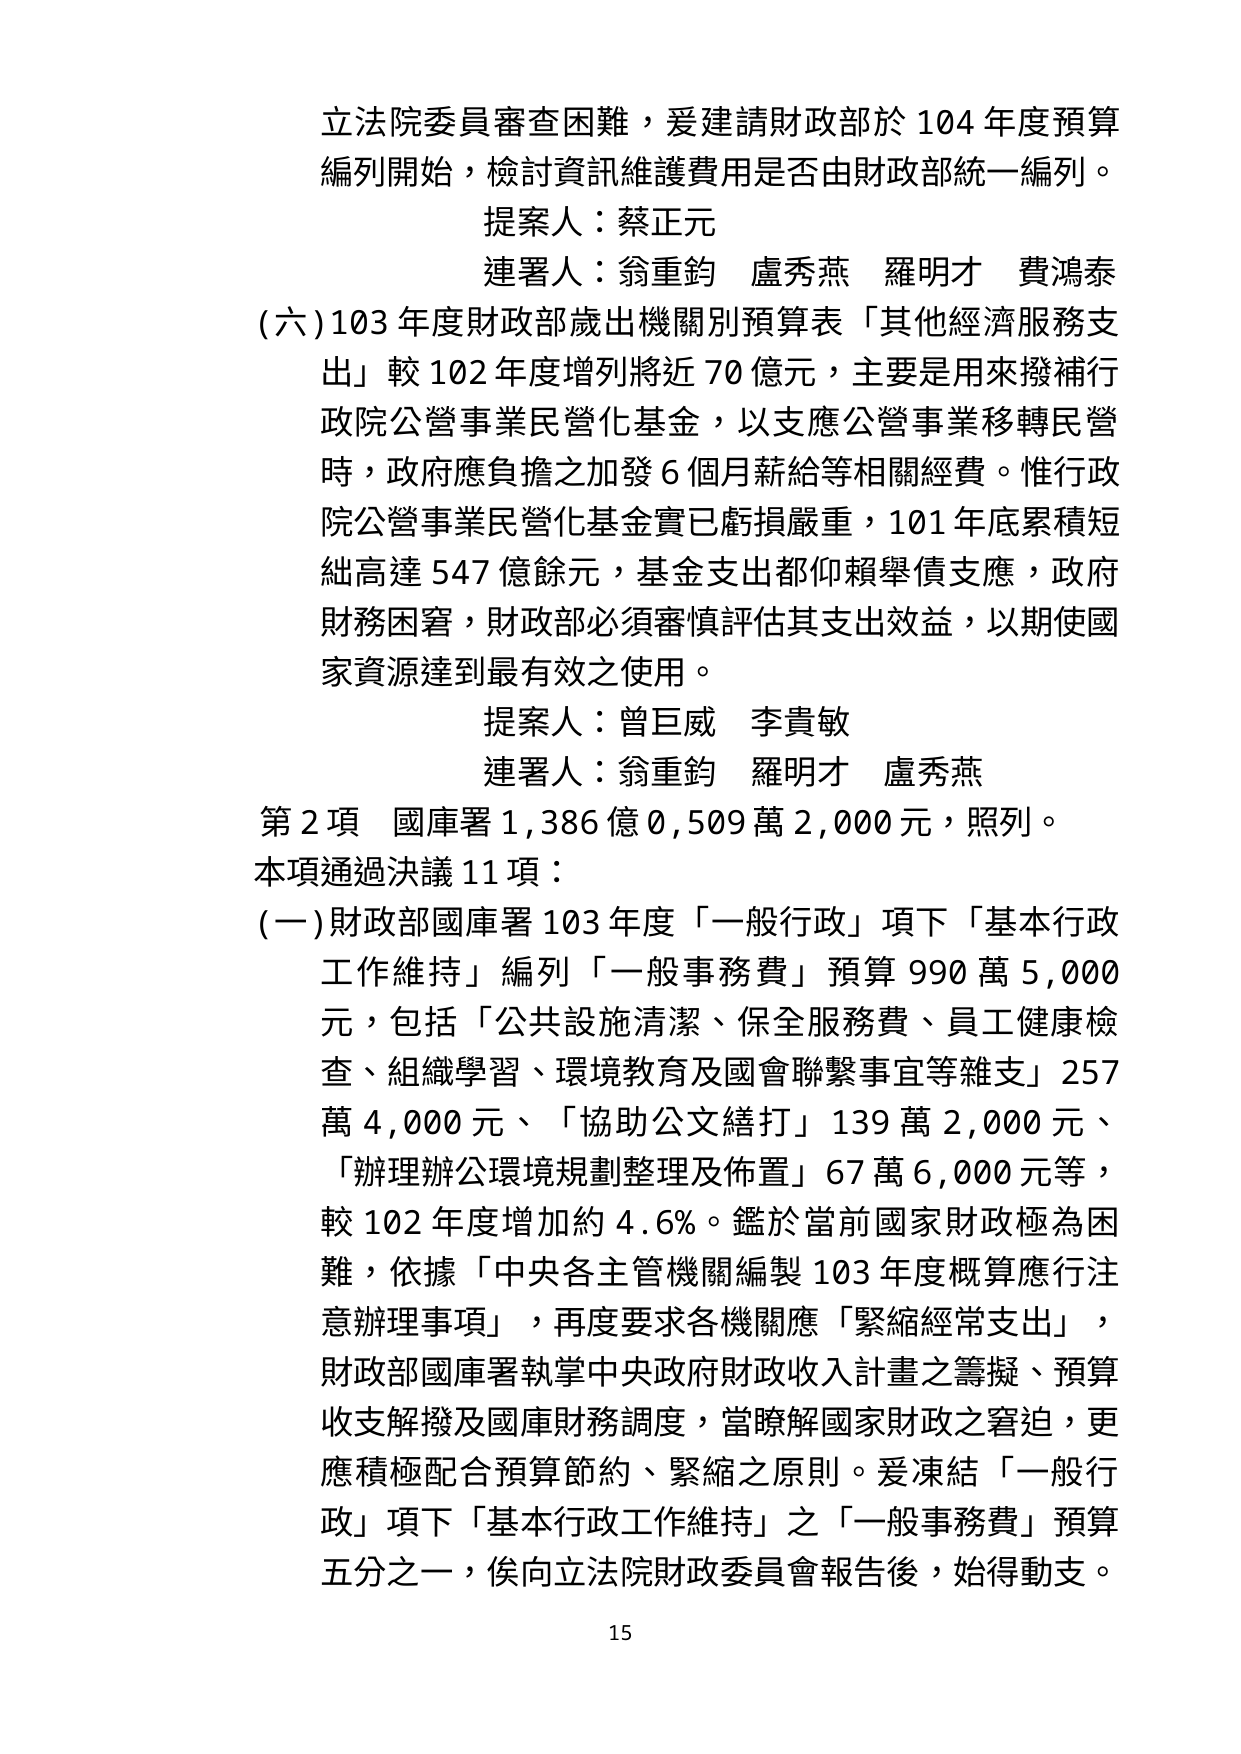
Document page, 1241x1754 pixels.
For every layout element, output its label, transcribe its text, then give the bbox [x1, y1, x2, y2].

text 第2項 國庫署1,386億0,509萬2,000元，照列。 [219, 794, 1120, 844]
text 連署人：翁重鈞 盧秀燕 羅明才 費鴻泰 [484, 244, 1120, 294]
text 提案人：蔡正元 [484, 194, 1120, 244]
text 提案人：曾巨威 李貴敏 [484, 694, 1120, 744]
text (六)103年度財政部歲出機關別預算表「其他經濟服務支出」較102年度增列將近70億元，主要是用來撥補行政院公營事業民營化基金，以支應公營事業移轉民營時，政府應負擔之加發6個月薪給等相關經費。惟行政院公營事業民營化基金實已虧損嚴重，101年底累積短絀高達547億餘元，基金支出都仰賴舉債支應，政府財務困窘，財政部必須審慎評估其支出效益，以期使國家資源達到最有效之使用。 [253, 294, 1120, 694]
text 本項通過決議11項： [253, 844, 1120, 894]
text 連署人：翁重鈞 羅明才 盧秀燕 [484, 744, 1120, 794]
text 立法院委員審查困難，爰建請財政部於104年度預算編列開始，檢討資訊維護費用是否由財政部統一編列。 [253, 94, 1120, 194]
text (一)財政部國庫署103年度「一般行政」項下「基本行政工作維持」編列「一般事務費」預算990萬5,000元，包括「公共設施清潔、保全服務費、員工健康檢查、組織學習、環境教育及國會聯繫事宜等雜支」257萬4,000元、「協助公文繕打」139萬2,000元、「辦理辦公環境規劃整理及佈置」67萬6,000元等，較102年度增加約4.6%。鑑於當前國家財政極為困難，依據「中央各主管機關編製103年度概算應行注意辦理事項」，再度要求各機關應「緊縮經常支出」，財政部國庫署執掌中央政府財政收入計畫之籌擬、預算收支解撥及國庫財務調度，當瞭解國家財政之窘迫，更應積極配合預算節約、緊縮之原則。爰凍結「一般行政」項下「基本行政工作維持」之「一般事務費」預算五分之一，俟向立法院財政委員會報告後，始得動支。 [253, 894, 1120, 1594]
